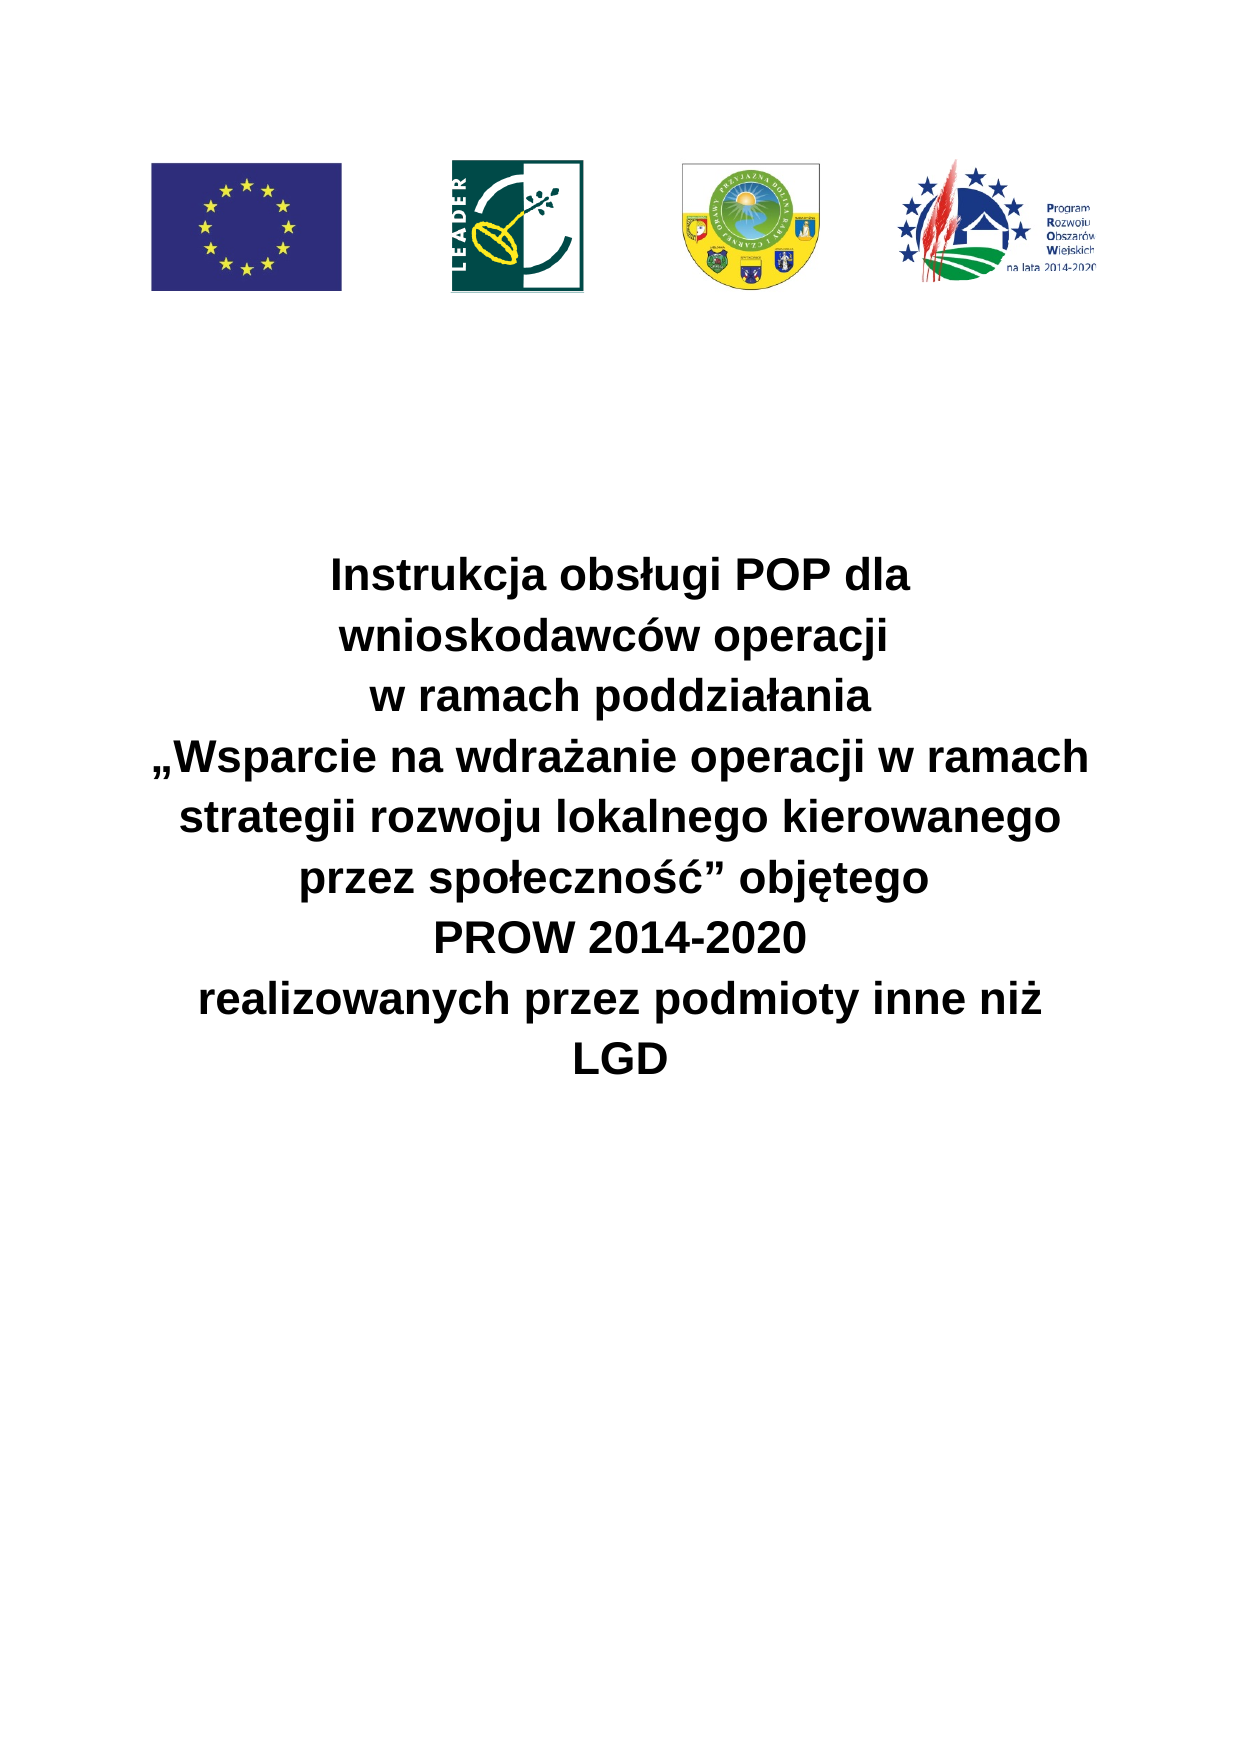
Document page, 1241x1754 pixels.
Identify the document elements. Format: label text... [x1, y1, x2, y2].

text Instrukcja obsługi POP dla wnioskodawców operacji [148, 547, 1093, 661]
text w ramach poddziałania [148, 668, 1093, 721]
text realizowanych przez podmioty inne niż LGD [148, 971, 1093, 1084]
text PROW 2014-2020 [148, 911, 1093, 963]
text „Wsparcie na wdrażanie operacji w ramach strategii rozwoju lokalnego kierowanego przez społeczność” objętego [148, 729, 1093, 903]
